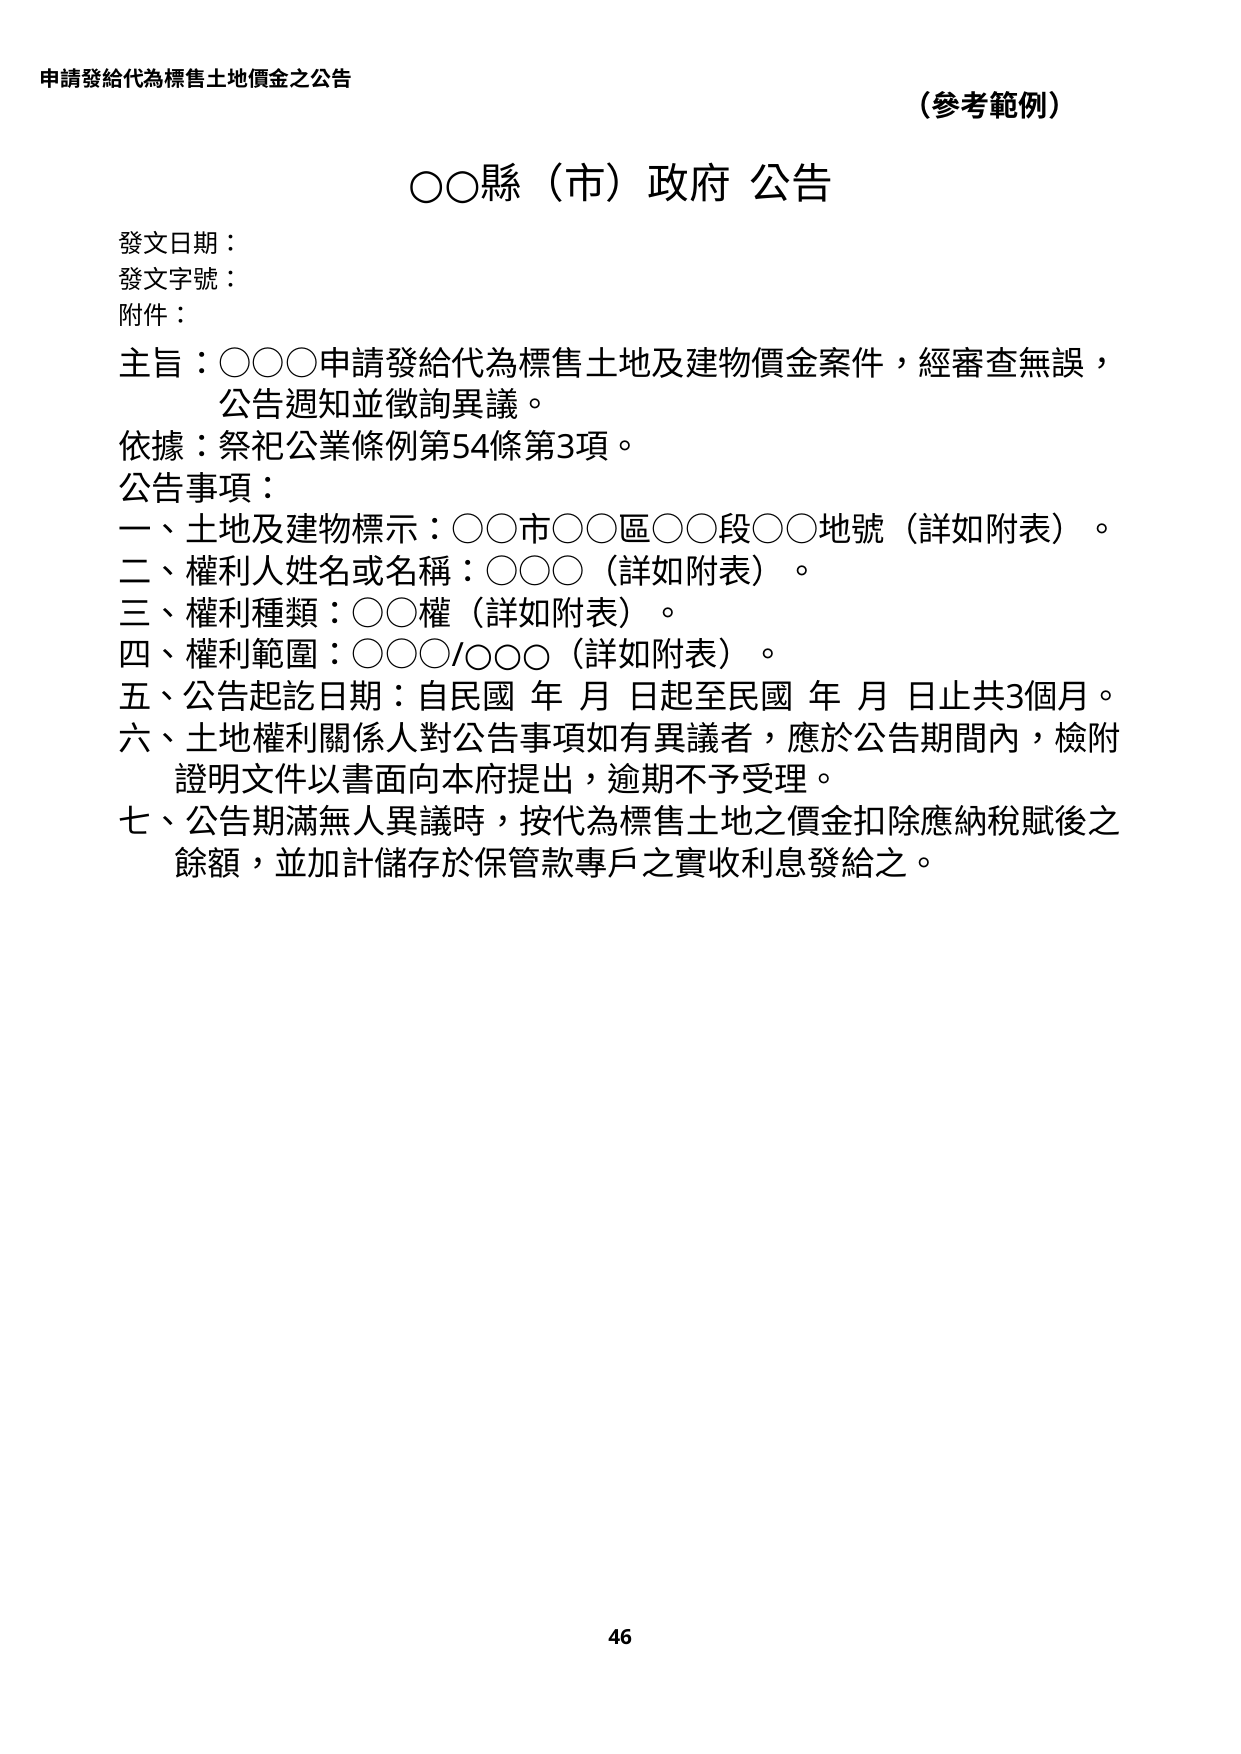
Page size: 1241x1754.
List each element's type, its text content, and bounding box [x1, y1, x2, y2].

text 五、公告起訖日期：自民國 年 月 日起至民國 年 月 日止共3個月。 [118, 675, 1122, 717]
text 一、土地及建物標示：○○市○○區○○段○○地號（詳如附表）。 [118, 508, 1122, 550]
text 發文日期： [118, 223, 1122, 259]
text 申請發給代為標售土地價金之公告 [39, 70, 497, 91]
text （參考範例） [902, 83, 1116, 124]
text 三、權利種類：○○權（詳如附表）。 [118, 592, 1122, 633]
text ○○縣（市）政府 公告 [118, 150, 1122, 211]
text [887, 75, 1131, 131]
text 四、權利範圍：○○○/○○○（詳如附表）。 [118, 633, 1122, 675]
text 主旨：○○○申請發給代為標售土地及建物價金案件，經審查無誤，公告週知並徵詢異議。 [118, 342, 1122, 425]
text 七、公告期滿無人異議時，按代為標售土地之價金扣除應納稅賦後之餘額，並加計儲存於保管款專戶之實收利息發給之。 [118, 800, 1122, 883]
text 六、土地權利關係人對公告事項如有異議者，應於公告期間內，檢附證明文件以書面向本府提出，逾期不予受理。 [118, 717, 1122, 800]
text [24, 63, 512, 156]
text 公告事項： [118, 467, 1122, 508]
text 依據：祭祀公業條例第54條第3項。 [118, 425, 1122, 467]
text 二、權利人姓名或名稱：○○○（詳如附表）。 [118, 550, 1122, 592]
text 發文字號： [118, 259, 1122, 296]
text 附件： [118, 296, 572, 332]
